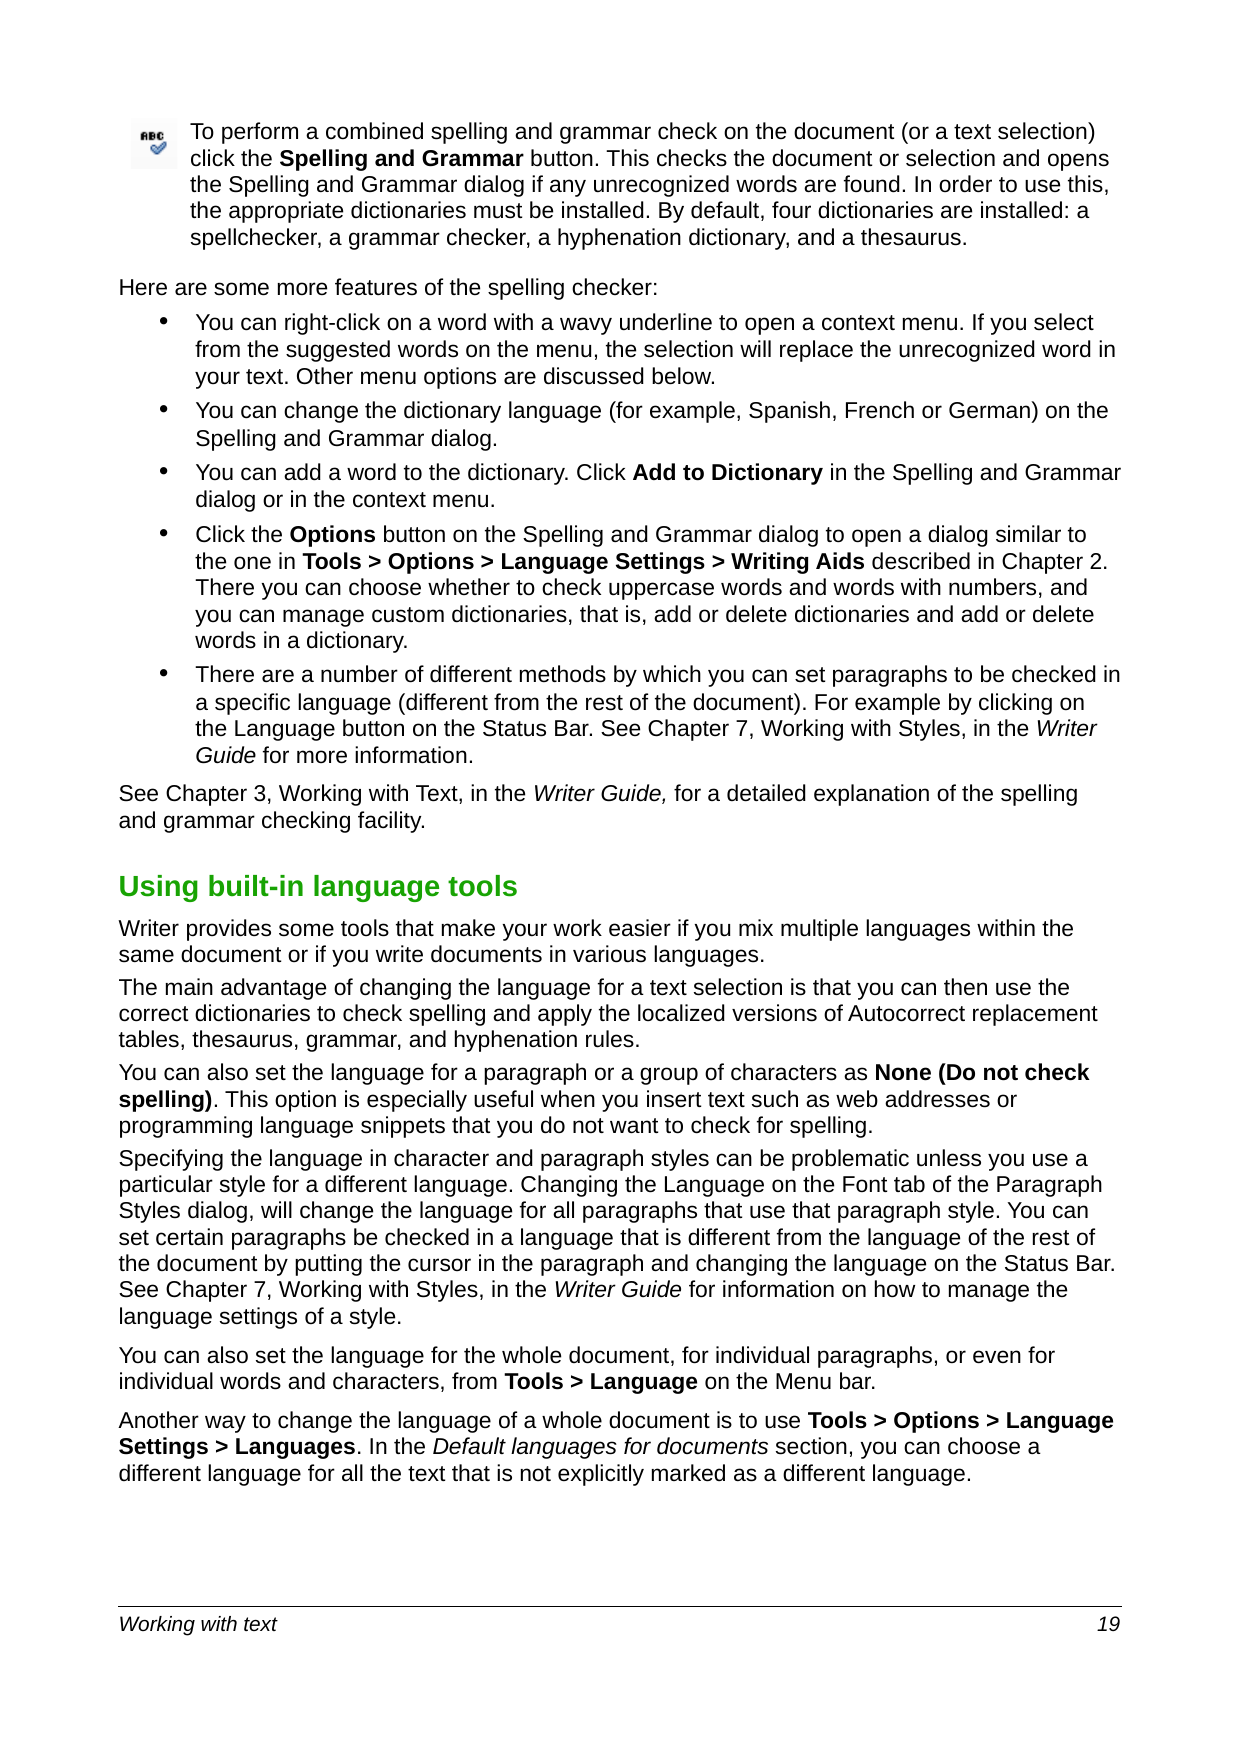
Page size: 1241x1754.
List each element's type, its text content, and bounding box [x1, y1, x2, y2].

list Here are some more features of the spelling checker: [118, 274, 1122, 301]
list You can add a word to the dictionary. Click Add to Dictionary in the Spelling and Grammar dialog or in the context menu. [156, 457, 1122, 513]
list You can change the dictionary language (for example, Spanish, French or German) on the Spelling and Grammar dialog. [156, 395, 1122, 451]
picture [130, 118, 178, 169]
list The main advantage of changing the language for a text selection is that you can then use the correct dictionaries to check spelling and apply the localized versions of Autocorrect replacement tables, thesaurus, grammar, and hyphenation rules. [118, 974, 1122, 1053]
text See Chapter 3, Working with Text, in the Writer Guide, for a detailed explanation of the spelling and grammar checking facility. [118, 780, 1122, 833]
text Specifying the language in character and paragraph styles can be problematic unless you use a particular style for a different language. Changing the Language on the Font tab of the Paragraph Styles dialog, will change the language for all paragraphs that use that paragraph style. You can set certain paragraphs be checked in a language that is different from the language of the rest of the document by putting the cursor in the paragraph and changing the language on the Status Bar. See Chapter 7, Working with Styles, in the Writer Guide for information on how to manage the language settings of a style. [118, 1145, 1122, 1329]
table_cell To perform a combined spelling and grammar check on the document (or a text selection) click the Spelling and Grammar button. This checks the document or selection and opens the Spelling and Grammar dialog if any unrecognized words are found. In order to use this, the appropriate dictionaries must be installed. By default, four dictionaries are installed: a spellchecker, a grammar checker, a hyphenation dictionary, and a thesaurus. [190, 118, 1122, 263]
text Another way to change the language of a whole document is to use Tools > Options > Language Settings > Languages. In the Default languages for documents section, you can choose a different language for all the text that is not explicitly marked as a different language. [118, 1407, 1122, 1486]
list You can right-click on a word with a wavy underline to open a context menu. If you select from the suggested words on the menu, the selection will replace the unrecognized word in your text. Other menu options are discussed below. [156, 307, 1122, 389]
list There are a number of different methods by which you can set paragraphs to be checked in a specific language (different from the rest of the document). For example by clicking on the Language button on the Status Bar. See Chapter 7, Working with Styles, in the Writer Guide for more information. [156, 660, 1122, 768]
list Click the Options button on the Spelling and Grammar dialog to open a dialog similar to the one in Tools > Options > Language Settings > Writing Aids described in Chapter 2. There you can choose whether to check uppercase words and words with numbers, and you can manage custom dictionaries, that is, add or delete dictionaries and add or delete words in a dictionary. [156, 519, 1122, 653]
subtitle Using built-in language tools [118, 868, 1122, 902]
list You can also set the language for a paragraph or a group of characters as None (Do not check spelling). This option is especially useful when you insert text such as web addresses or programming language snippets that you do not want to check for spelling. [118, 1059, 1122, 1138]
table_cell [118, 118, 190, 263]
text You can also set the language for the whole document, for individual paragraphs, or even for individual words and characters, from Tools > Language on the Menu bar. [118, 1342, 1122, 1394]
list Writer provides some tools that make your work easier if you mix multiple languages within the same document or if you write documents in various languages. [118, 914, 1122, 967]
